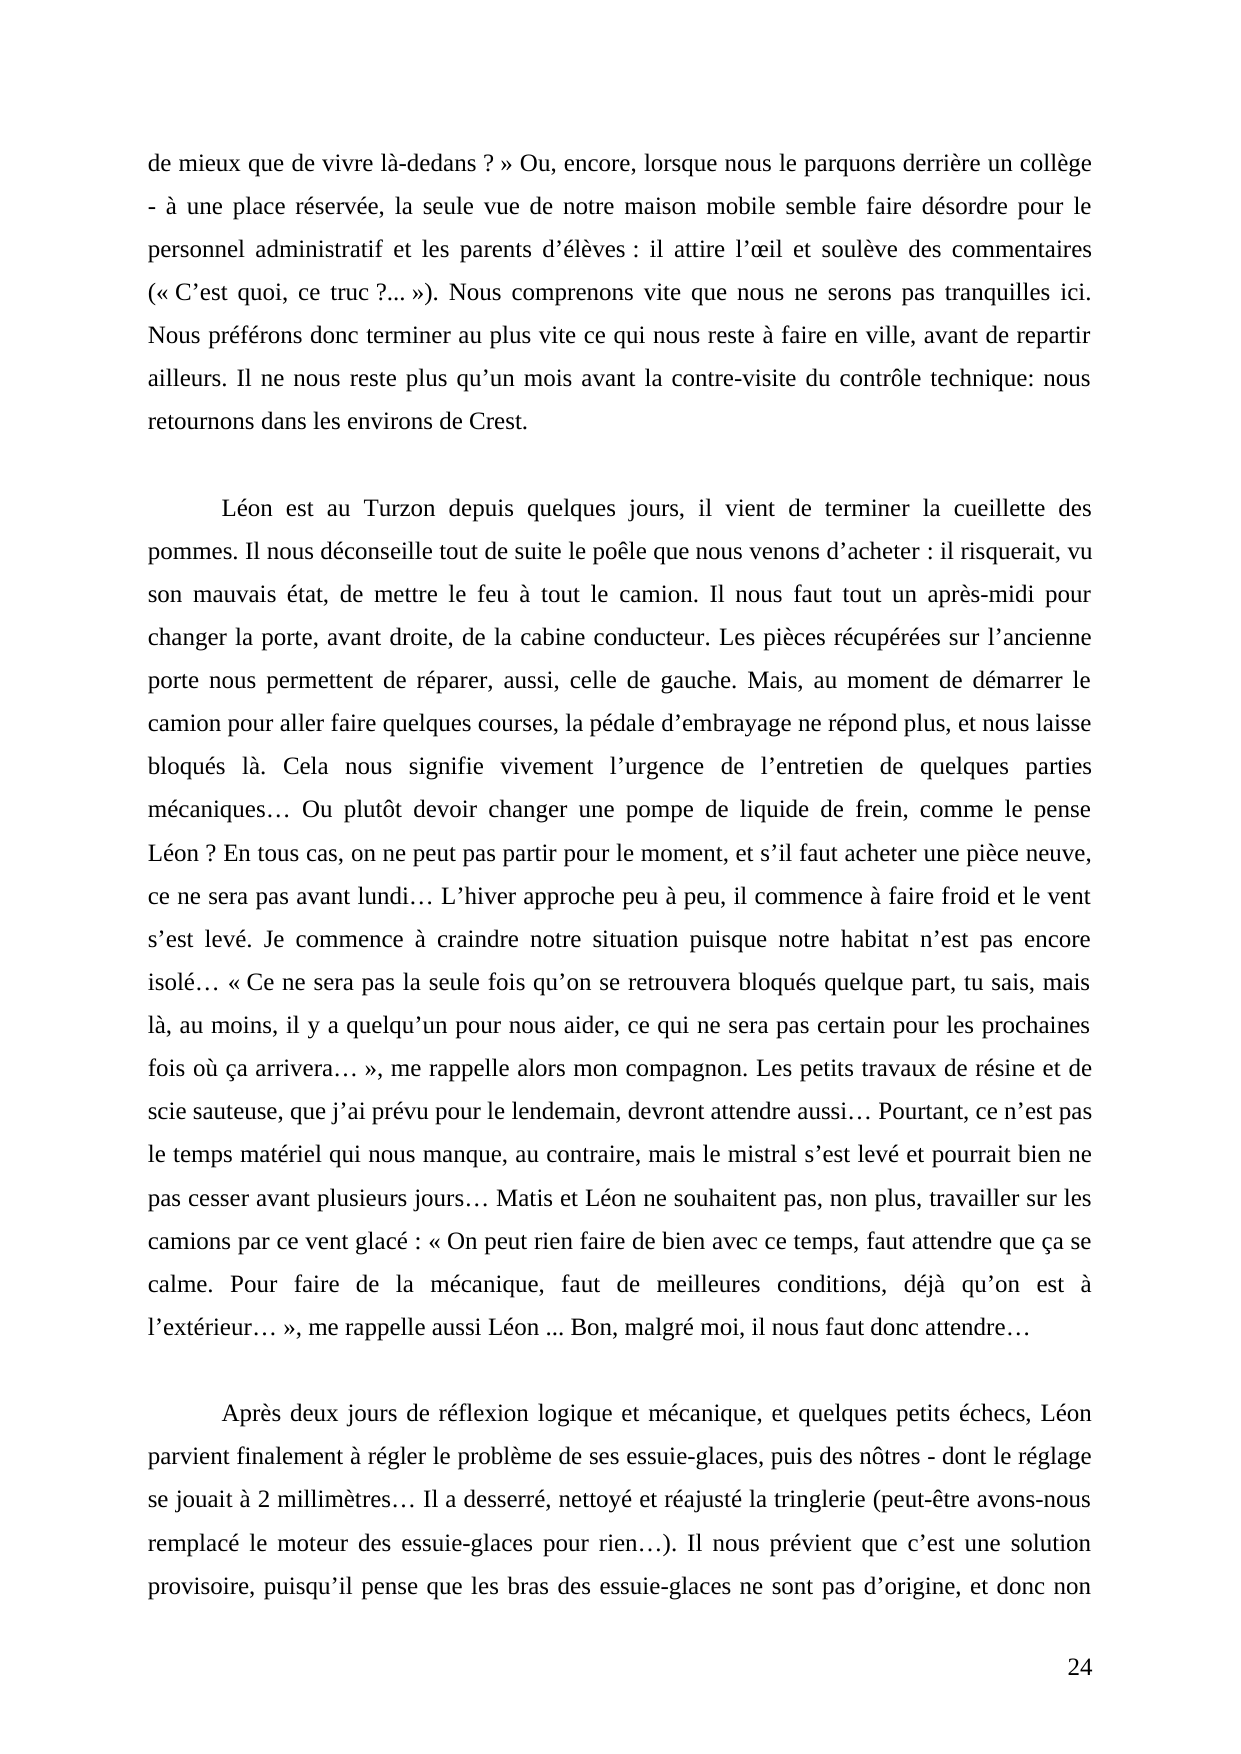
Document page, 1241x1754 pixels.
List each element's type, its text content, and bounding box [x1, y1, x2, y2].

text Après deux jours de réflexion logique et mécanique, et quelques petits échecs, Léon parvient finalement à régler le problème de ses essuie-glaces, puis des nôtres - dont le réglage se jouait à 2 millimètres… Il a desserré, nettoyé et réajusté la tringlerie (peut-être avons-nous remplacé le moteur des essuie-glaces pour rien…). Il nous prévient que c’est une solution provisoire, puisqu’il pense que les bras des essuie-glaces ne sont pas d’origine, et donc non [148, 1398, 1093, 1599]
text Léon est au Turzon depuis quelques jours, il vient de terminer la cueillette des pommes. Il nous déconseille tout de suite le poêle que nous venons d’acheter : il risquerait, vu son mauvais état, de mettre le feu à tout le camion. Il nous faut tout un après-midi pour changer la porte, avant droite, de la cabine conducteur. Les pièces récupérées sur l’ancienne porte nous permettent de réparer, aussi, celle de gauche. Mais, au moment de démarrer le camion pour aller faire quelques courses, la pédale d’embrayage ne répond plus, et nous laisse bloqués là. Cela nous signifie vivement l’urgence de l’entretien de quelques parties mécaniques… Ou plutôt devoir changer une pompe de liquide de frein, comme le pense Léon ? En tous cas, on ne peut pas partir pour le moment, et s’il faut acheter une pièce neuve, ce ne sera pas avant lundi… L’hiver approche peu à peu, il commence à faire froid et le vent s’est levé. Je commence à craindre notre situation puisque notre habitat n’est pas encore isolé… « Ce ne sera pas la seule fois qu’on se retrouvera bloqués quelque part, tu sais, mais là, au moins, il y a quelqu’un pour nous aider, ce qui ne sera pas certain pour les prochaines fois où ça arrivera… », me rappelle alors mon compagnon. Les petits travaux de résine et de scie sauteuse, que j’ai prévu pour le lendemain, devront attendre aussi… Pourtant, ce n’est pas le temps matériel qui nous manque, au contraire, mais le mistral s’est levé et pourrait bien ne pas cesser avant plusieurs jours… Matis et Léon ne souhaitent pas, non plus, travailler sur les camions par ce vent glacé : « On peut rien faire de bien avec ce temps, faut attendre que ça se calme. Pour faire de la mécanique, faut de meilleures conditions, déjà qu’on est à l’extérieur… », me rappelle aussi Léon ... Bon, malgré moi, il nous faut donc attendre… [148, 493, 1093, 1341]
text de mieux que de vivre là-dedans ? » Ou, encore, lorsque nous le parquons derrière un collège - à une place réservée, la seule vue de notre maison mobile semble faire désordre pour le personnel administratif et les parents d’élèves : il attire l’œil et soulève des commentaires (« C’est quoi, ce truc ?... »). Nous comprenons vite que nous ne serons pas tranquilles ici. Nous préférons donc terminer au plus vite ce qui nous reste à faire en ville, avant de repartir ailleurs. Il ne nous reste plus qu’un mois avant la contre-visite du contrôle technique: nous retournons dans les environs de Crest. [148, 148, 1093, 435]
